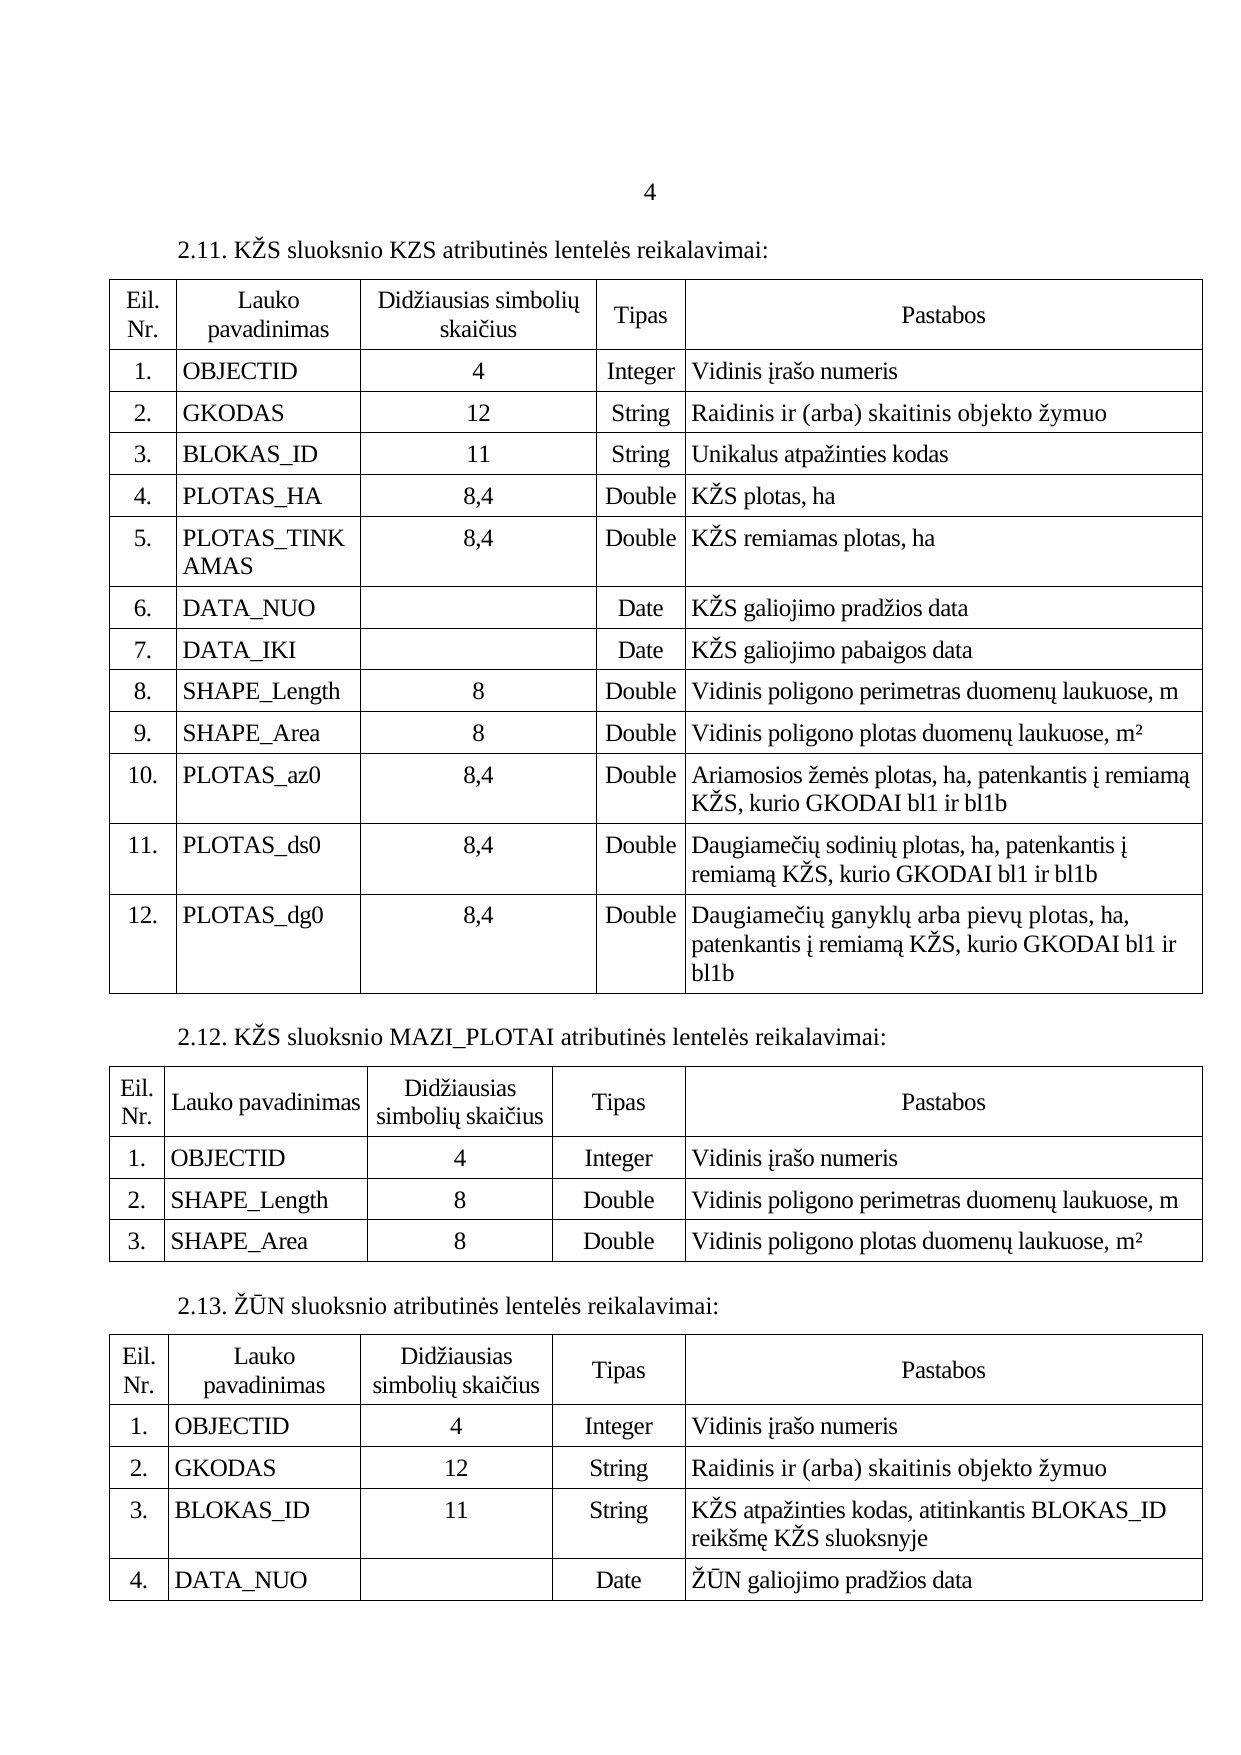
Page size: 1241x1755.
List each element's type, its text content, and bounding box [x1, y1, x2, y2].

table_cell Vidinis įrašo numeris [686, 1405, 1202, 1446]
text 2.11. KŽS sluoksnio KZS atributinės lentelės reikalavimai: [118, 235, 1181, 264]
table_cell ŽŪN galiojimo pradžios data [686, 1559, 1202, 1600]
table_cell Ariamosios žemės plotas, ha, patenkantis į remiamą KŽS, kurio GKODAI bl1 ir bl1b [686, 754, 1202, 823]
table_cell Vidinis poligono plotas duomenų laukuose, m² [686, 712, 1202, 753]
table_cell shape_Area [165, 1220, 367, 1261]
table_cell Double [597, 670, 685, 711]
table_cell PLOTAS_dg0 [177, 895, 360, 993]
table_cell String [553, 1447, 685, 1488]
table_cell 11 [361, 1489, 552, 1558]
table_cell 3. [110, 433, 176, 474]
table_cell Vidinis poligono plotas duomenų laukuose, m² [686, 1220, 1202, 1261]
table_cell Double [597, 517, 685, 586]
table_cell Double [597, 824, 685, 893]
text 2.13. ŽŪN sluoksnio atributinės lentelės reikalavimai: [118, 1291, 1181, 1319]
table_cell 4 [361, 350, 596, 391]
table_cell String [597, 392, 685, 432]
table_cell 6. [110, 587, 176, 628]
table_cell BLOKAS_ID [177, 433, 360, 474]
table_cell KŽS atpažinties kodas, atitinkantis BLOKAS_ID reikšmę KŽS sluoksnyje [686, 1489, 1202, 1558]
table_cell Double [597, 895, 685, 993]
table_cell 8 [361, 670, 596, 711]
table_cell pLOTAS_ds0 [177, 824, 360, 893]
table_header Didžiausias simbolių skaičius [361, 280, 596, 349]
table_cell 12. [110, 895, 176, 993]
table_cell 9. [110, 712, 176, 753]
table_cell 8. [110, 670, 176, 711]
table_header Didžiausias simbolių skaičius [368, 1067, 552, 1136]
table_header Tipas [553, 1067, 685, 1136]
table_cell Unikalus atpažinties kodas [686, 433, 1202, 474]
table_cell 11. [110, 824, 176, 893]
table_cell Double [553, 1220, 685, 1261]
table_cell 4 [361, 1405, 552, 1446]
table_cell Integer [553, 1137, 685, 1178]
table_cell 1. [110, 1405, 168, 1446]
table_cell 10. [110, 754, 176, 823]
table_header Pastabos [686, 280, 1202, 349]
table_cell 8 [368, 1220, 552, 1261]
table_cell 8,4 [361, 517, 596, 586]
table_header Eil. Nr. [110, 1067, 164, 1136]
table_cell Vidinis poligono perimetras duomenų laukuose, m [686, 1179, 1202, 1219]
table_cell [361, 1559, 552, 1600]
table_cell shape_Area [177, 712, 360, 753]
table_cell 3. [110, 1489, 168, 1558]
table_cell 4. [110, 475, 176, 516]
table_header Didžiausias simbolių skaičius [361, 1335, 552, 1404]
table_cell 2. [110, 392, 176, 432]
table_cell Date [597, 629, 685, 669]
table_header Tipas [597, 280, 685, 349]
table_cell GKODAS [169, 1447, 360, 1488]
table_cell KŽS galiojimo pabaigos data [686, 629, 1202, 669]
table_cell OBJECTID [165, 1137, 367, 1178]
table_cell Raidinis ir (arba) skaitinis objekto žymuo [686, 392, 1202, 432]
table_header Lauko pavadinimas [177, 280, 360, 349]
table_cell 8,4 [361, 824, 596, 893]
table_header Pastabos [686, 1335, 1202, 1404]
table_header Eil. Nr. [110, 280, 176, 349]
table_cell Date [553, 1559, 685, 1600]
table_cell SHAPE_Length [165, 1179, 367, 1219]
table_cell 7. [110, 629, 176, 669]
table_cell 4. [110, 1559, 168, 1600]
table_cell 2. [110, 1179, 164, 1219]
table_header Lauko pavadinimas [165, 1067, 367, 1136]
table_cell 5. [110, 517, 176, 586]
table_cell DATA_NUO [169, 1559, 360, 1600]
table_cell KŽS remiamas plotas, ha [686, 517, 1202, 586]
table_cell 8,4 [361, 754, 596, 823]
table_cell 8 [361, 712, 596, 753]
table_cell Vidinis įrašo numeris [686, 350, 1202, 391]
table_cell 8 [368, 1179, 552, 1219]
table_cell KŽS plotas, ha [686, 475, 1202, 516]
table_cell BLOKAS_ID [169, 1489, 360, 1558]
table_cell String [553, 1489, 685, 1558]
table_cell DATA_IKI [177, 629, 360, 669]
table_cell Double [597, 754, 685, 823]
table_cell KŽS galiojimo pradžios data [686, 587, 1202, 628]
table_header Tipas [553, 1335, 685, 1404]
table_cell Raidinis ir (arba) skaitinis objekto žymuo [686, 1447, 1202, 1488]
table_cell Vidinis poligono perimetras duomenų laukuose, m [686, 670, 1202, 711]
table_cell Integer [597, 350, 685, 391]
table_cell Daugiamečių ganyklų arba pievų plotas, ha, patenkantis į remiamą KŽS, kurio GKODAI bl1 ir bl1b [686, 895, 1202, 993]
table_cell PLOTAS_HA [177, 475, 360, 516]
table_cell Daugiamečių sodinių plotas, ha, patenkantis į remiamą KŽS, kurio GKODAI bl1 ir bl1b [686, 824, 1202, 893]
table_cell PLOTAS_TINKAMAS [177, 517, 360, 586]
table_cell GKODAS [177, 392, 360, 432]
table_cell 8,4 [361, 475, 596, 516]
table_cell DATA_NUO [177, 587, 360, 628]
table_cell [361, 587, 596, 628]
table_cell SHAPE_Length [177, 670, 360, 711]
table_cell 12 [361, 1447, 552, 1488]
text 2.12. KŽS sluoksnio MAZI_PLOTAI atributinės lentelės reikalavimai: [118, 1022, 1181, 1051]
table_cell 3. [110, 1220, 164, 1261]
table_cell pLOTAS_az0 [177, 754, 360, 823]
table_cell 1. [110, 350, 176, 391]
table_cell Double [597, 712, 685, 753]
table_cell 8,4 [361, 895, 596, 993]
table_cell Double [553, 1179, 685, 1219]
table_cell [361, 629, 596, 669]
table_cell 11 [361, 433, 596, 474]
table_cell 1. [110, 1137, 164, 1178]
table_cell 4 [368, 1137, 552, 1178]
table_cell OBJECTID [169, 1405, 360, 1446]
table_cell Date [597, 587, 685, 628]
table_cell 12 [361, 392, 596, 432]
table_cell 2. [110, 1447, 168, 1488]
table_cell Integer [553, 1405, 685, 1446]
table_cell OBJECTID [177, 350, 360, 391]
table_header Eil. Nr. [110, 1335, 168, 1404]
table_cell Vidinis įrašo numeris [686, 1137, 1202, 1178]
table_cell String [597, 433, 685, 474]
table_cell Double [597, 475, 685, 516]
table_header Pastabos [686, 1067, 1202, 1136]
table_header Lauko pavadinimas [169, 1335, 360, 1404]
